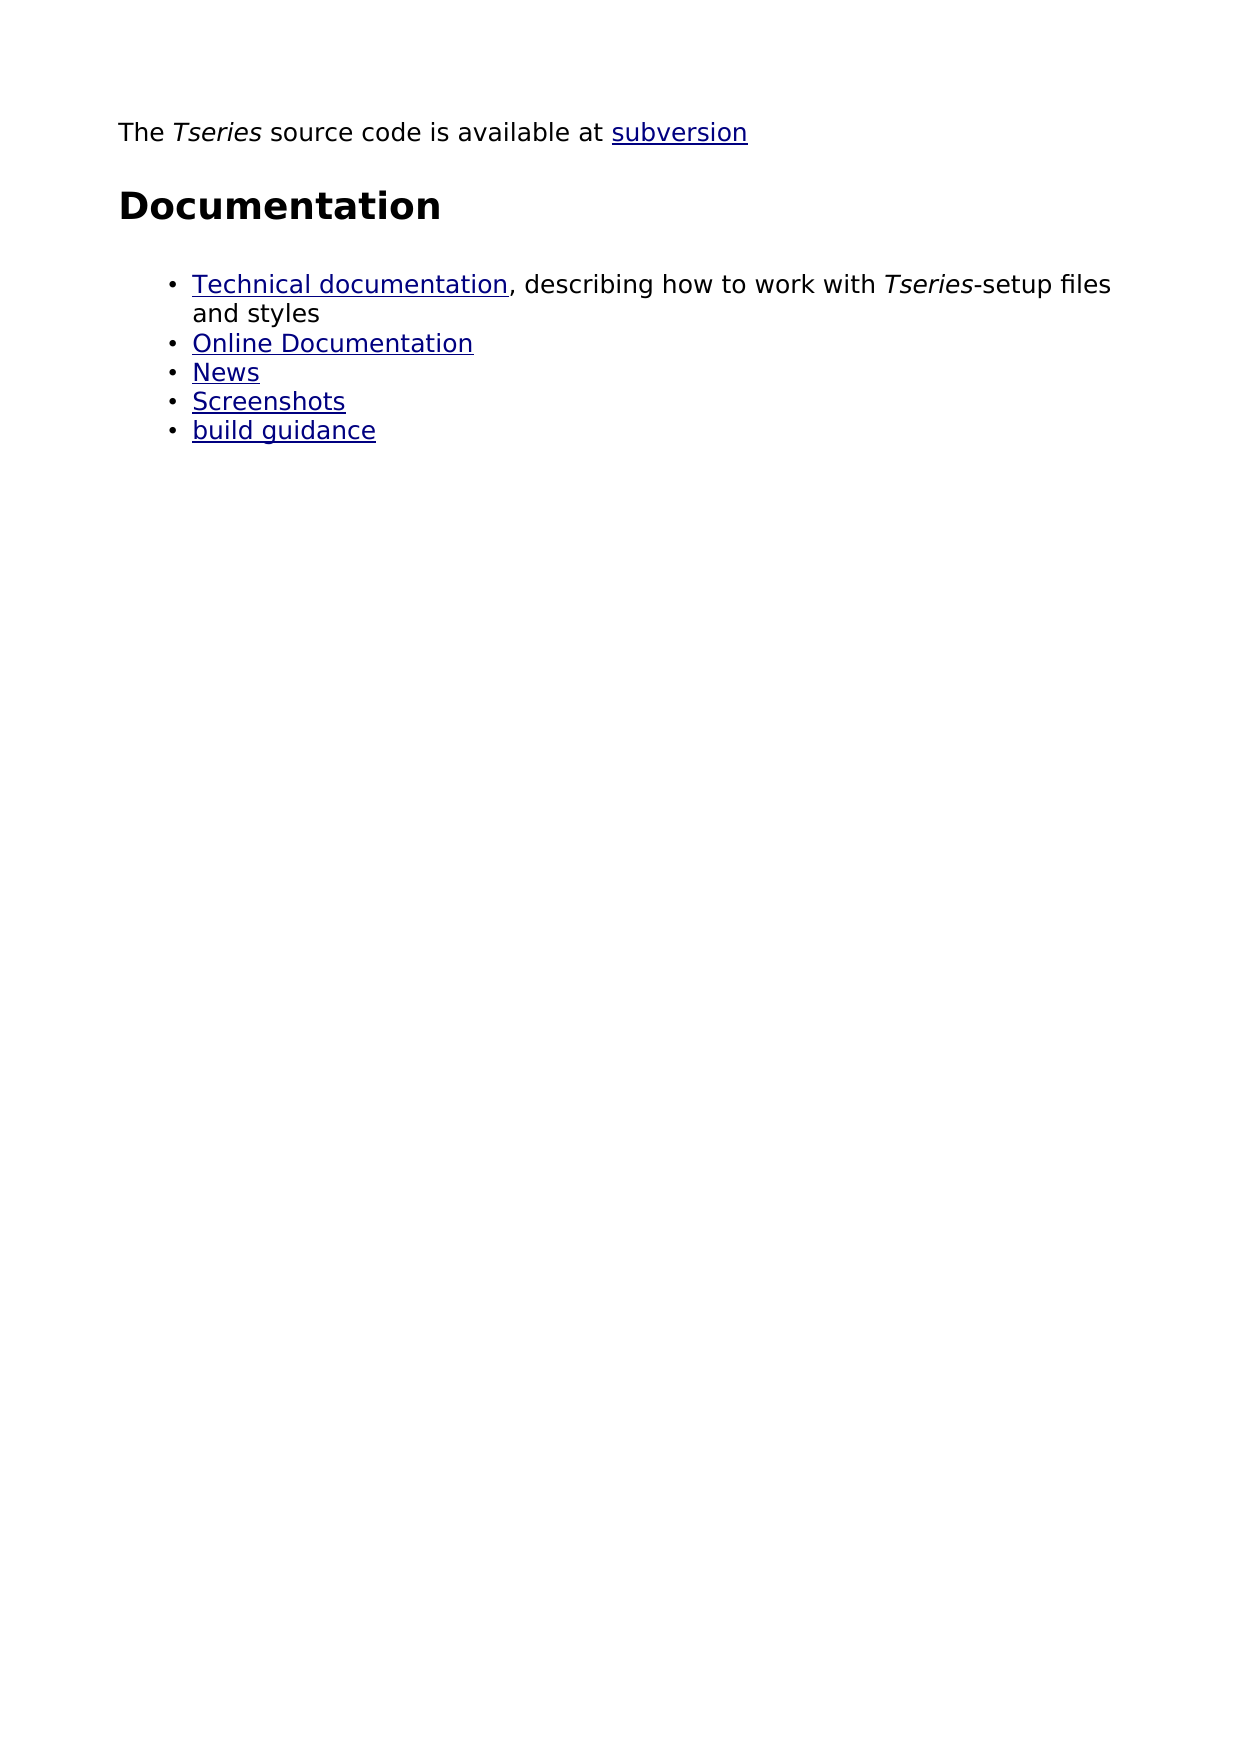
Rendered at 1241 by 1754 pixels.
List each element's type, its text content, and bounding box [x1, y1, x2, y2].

subtitle Documentation [118, 185, 1122, 228]
list Online Documentation [177, 329, 1122, 358]
list News [177, 358, 1122, 387]
list Technical documentation, describing how to work with Tseries-setup files and styles [177, 270, 1122, 329]
text The Tseries source code is available at subversion [118, 118, 1122, 147]
list build guidance [177, 416, 1122, 445]
list Screenshots [177, 387, 1122, 416]
